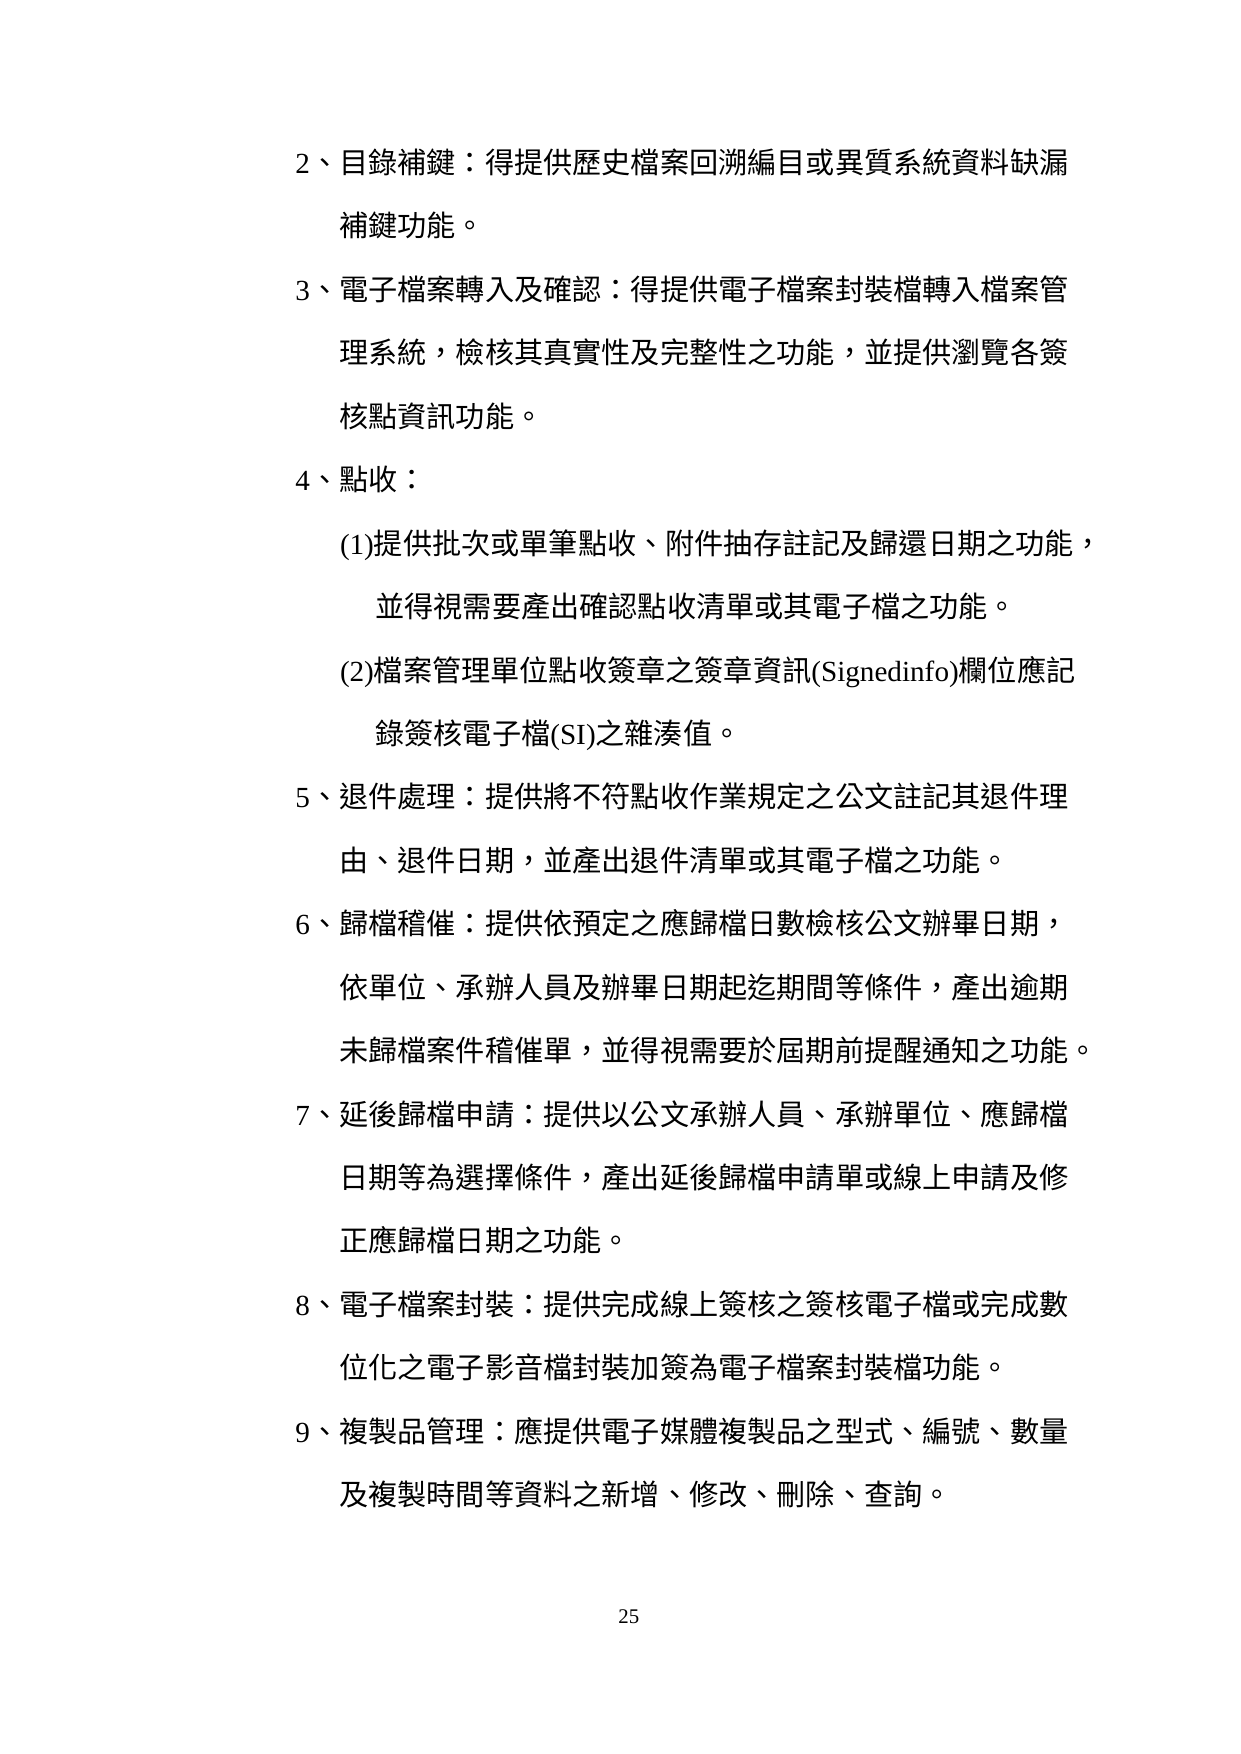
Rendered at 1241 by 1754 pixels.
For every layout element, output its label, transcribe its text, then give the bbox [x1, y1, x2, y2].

text (1)提供批次或單筆點收、附件抽存註記及歸還日期之功能，並得視需要產出確認點收清單或其電子檔之功能。 [340, 520, 1094, 626]
text 9、複製品管理：應提供電子媒體複製品之型式、編號、數量及複製時間等資料之新增、修改、刪除、查詢。 [295, 1408, 1094, 1514]
text 8、電子檔案封裝：提供完成線上簽核之簽核電子檔或完成數位化之電子影音檔封裝加簽為電子檔案封裝檔功能。 [295, 1281, 1094, 1387]
text 5、退件處理：提供將不符點收作業規定之公文註記其退件理由、退件日期，並產出退件清單或其電子檔之功能。 [295, 774, 1094, 880]
text 2、目錄補鍵：得提供歷史檔案回溯編目或異質系統資料缺漏補鍵功能。 [295, 139, 1094, 245]
text (2)檔案管理單位點收簽章之簽章資訊(Signedinfo)欄位應記錄簽核電子檔(SI)之雜湊值。 [340, 647, 1094, 753]
text 4、點收： [295, 457, 1094, 499]
text 3、電子檔案轉入及確認：得提供電子檔案封裝檔轉入檔案管理系統，檢核其真實性及完整性之功能，並提供瀏覽各簽核點資訊功能。 [295, 266, 1094, 436]
text 6、歸檔稽催：提供依預定之應歸檔日數檢核公文辦畢日期，依單位、承辦人員及辦畢日期起迄期間等條件，產出逾期未歸檔案件稽催單，並得視需要於屆期前提醒通知之功能。 [295, 901, 1094, 1070]
text 7、延後歸檔申請：提供以公文承辦人員、承辦單位、應歸檔日期等為選擇條件，產出延後歸檔申請單或線上申請及修正應歸檔日期之功能。 [295, 1091, 1094, 1260]
